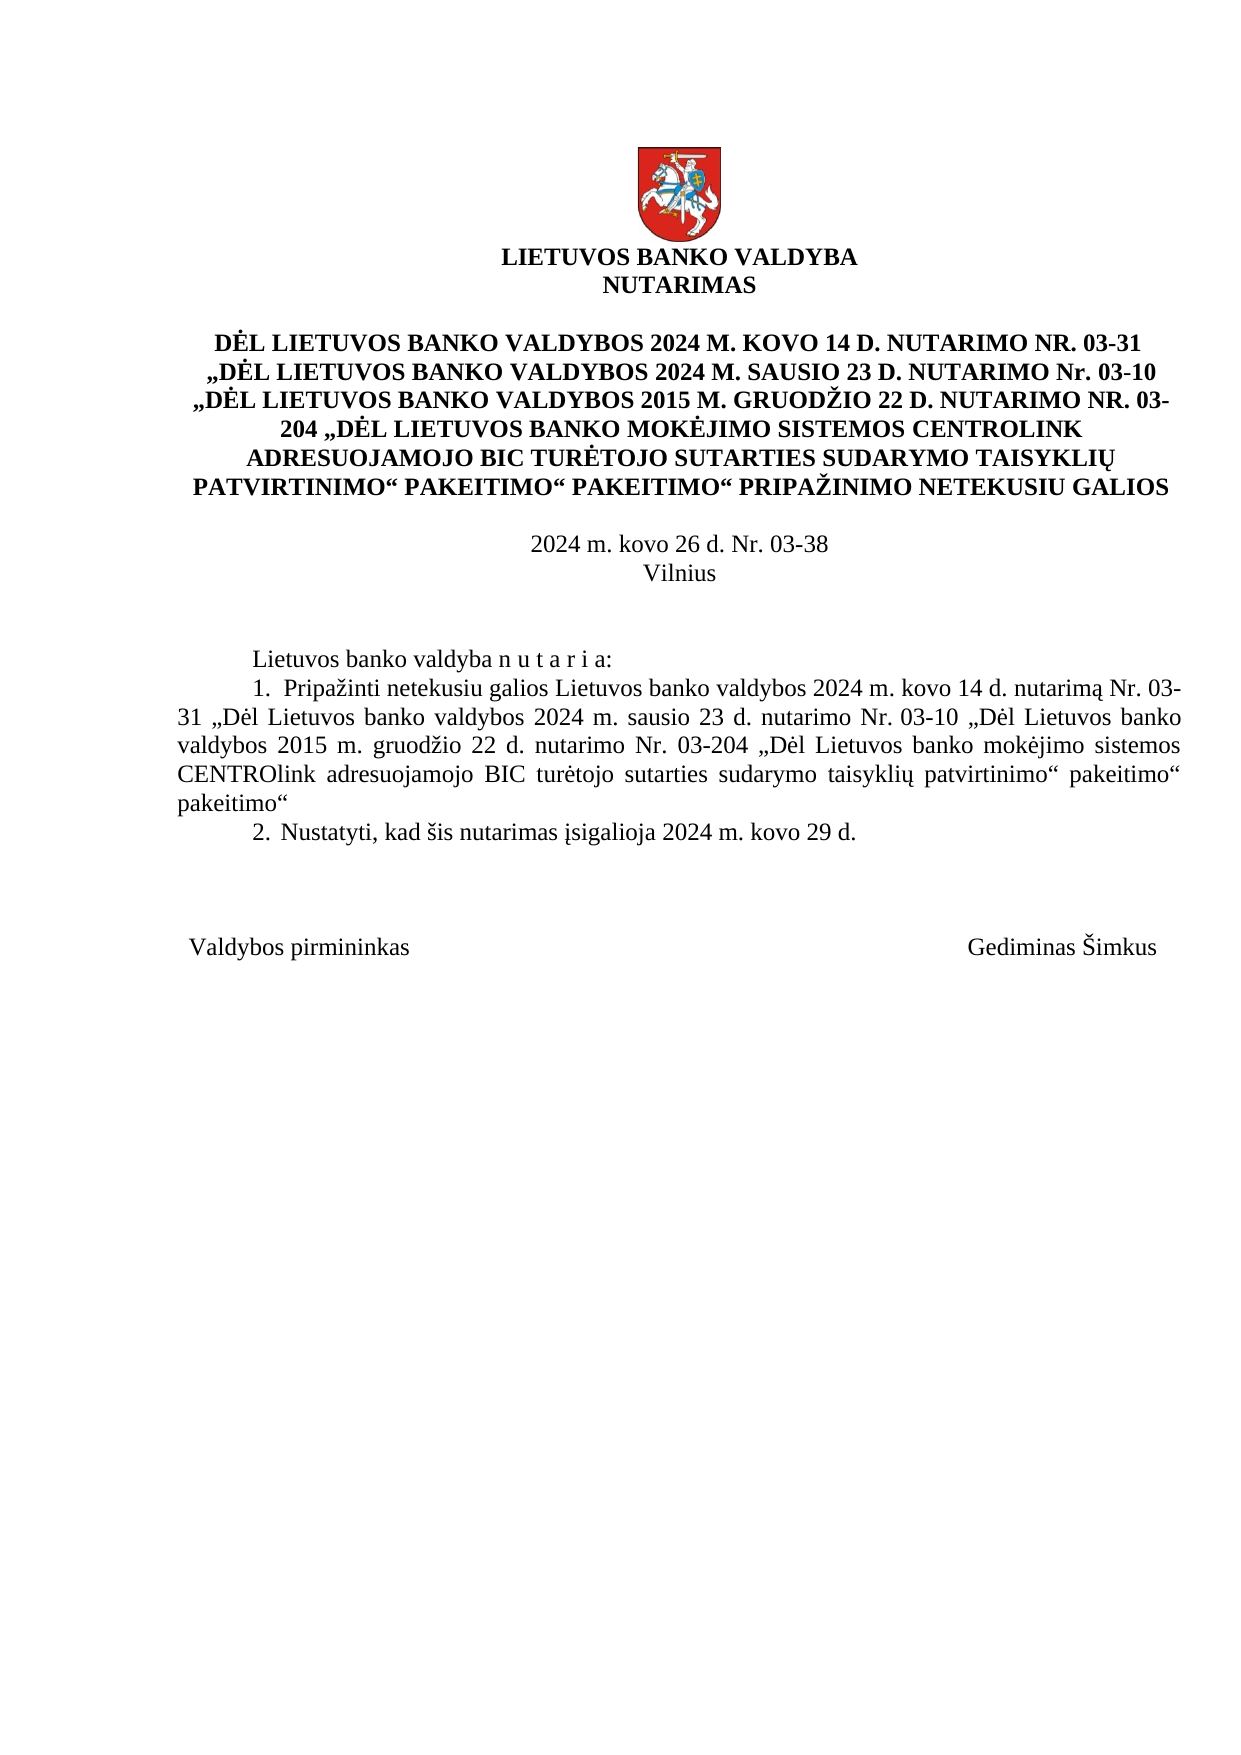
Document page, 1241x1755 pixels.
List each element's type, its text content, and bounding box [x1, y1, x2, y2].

text 2024 m. kovo 26 d. Nr. 03-38 [177, 529, 1182, 558]
text NUTARIMAS [177, 270, 1182, 299]
text LIETUVOS BANKO VALDYBA [177, 242, 1182, 270]
text 2. Nustatyti, kad šis nutarimas įsigalioja 2024 m. kovo 29 d. [177, 817, 1182, 845]
text Vilnius [177, 558, 1182, 587]
text DĖL LIETUVOS BANKO VALDYBOS 2024 M. KOVO 14 D. NUTARIMO NR. 03-31 [181, 328, 1182, 357]
text 1. Pripažinti netekusiu galios Lietuvos banko valdybos 2024 m. kovo 14 d. nutarimą Nr. 03-31 „Dėl Lietuvos banko valdybos 2024 m. sausio 23 d. nutarimo Nr. 03-10 „Dėl Lietuvos banko valdybos 2015 m. gruodžio 22 d. nutarimo Nr. 03-204 „Dėl Lietuvos banko mokėjimo sistemos CENTROlink adresuojamojo BIC turėtojo sutarties sudarymo taisyklių patvirtinimo“ pakeitimo“ pakeitimo“ [177, 673, 1182, 817]
text „DĖL LIETUVOS BANKO VALDYBOS 2024 M. SAUSIO 23 D. NUTARIMO Nr. 03-10 „DĖL LIETUVOS BANKO VALDYBOS 2015 M. GRUODŽIO 22 D. NUTARIMO NR. 03-204 „DĖL LIETUVOS BANKO MOKĖJIMO SISTEMOS CENTROLINK ADRESUOJAMOJO BIC TURĖTOJO SUTARTIES SUDARYMO TAISYKLIŲ PATVIRTINIMO“ PAKEITIMO“ PAKEITIMO“ PRIPAŽINIMO NETEKUSIU GALIOS [181, 357, 1182, 500]
text Lietuvos banko valdyba n u t a r i a: [177, 644, 1182, 673]
subtitle Valdybos pirmininkas Gediminas Šimkus [188, 932, 1182, 960]
